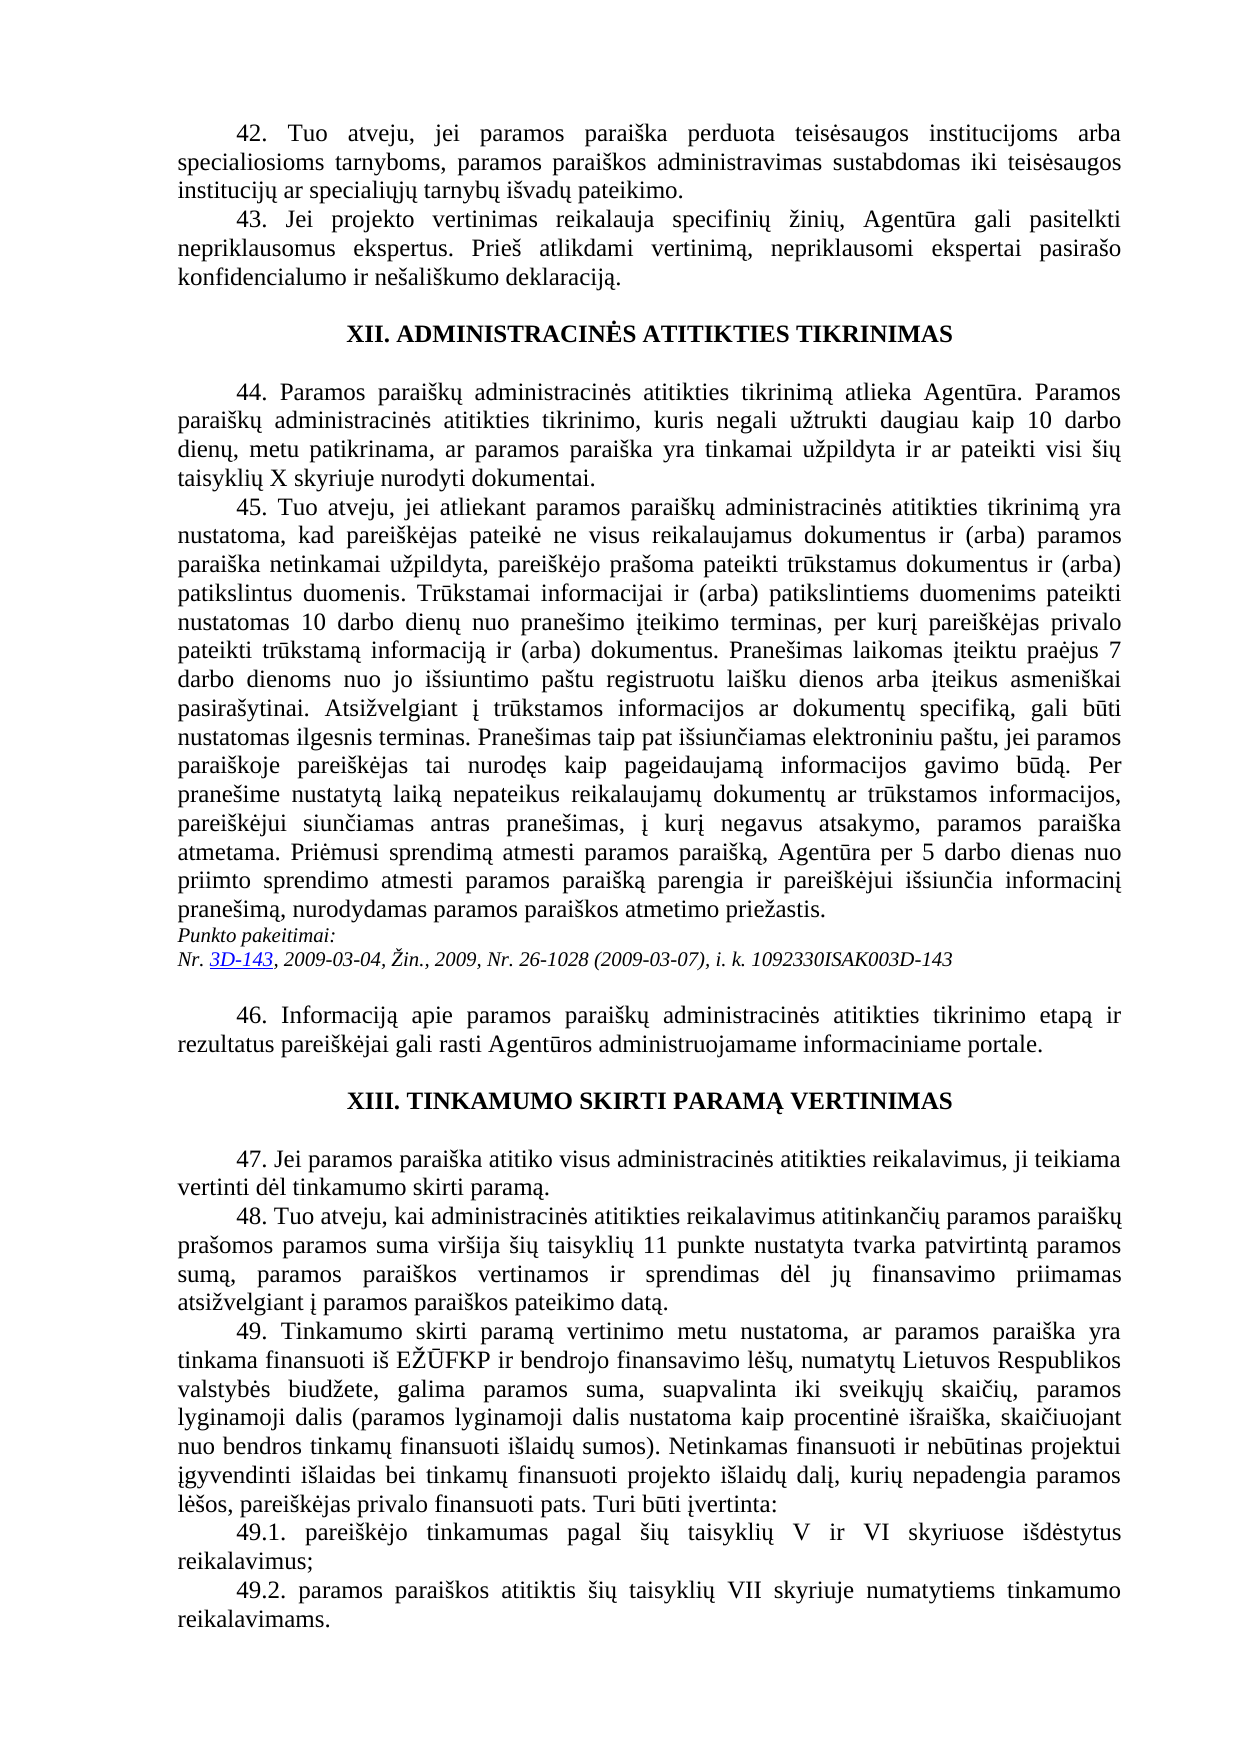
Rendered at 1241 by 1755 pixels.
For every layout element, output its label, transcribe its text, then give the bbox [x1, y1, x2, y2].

text 49.1. pareiškėjo tinkamumas pagal šių taisyklių V ir VI skyriuose išdėstytus reikalavimus; [177, 1517, 1122, 1575]
text XII. ADMINISTRACINĖS ATITIKTIES TIKRINIMAS [177, 319, 1122, 348]
text 49. Tinkamumo skirti paramą vertinimo metu nustatoma, ar paramos paraiška yra tinkama finansuoti iš EŽŪFKP ir bendrojo finansavimo lėšų, numatytų Lietuvos Respublikos valstybės biudžete, galima paramos suma, suapvalinta iki sveikųjų skaičių, paramos lyginamoji dalis (paramos lyginamoji dalis nustatoma kaip procentinė išraiška, skaičiuojant nuo bendros tinkamų finansuoti išlaidų sumos). Netinkamas finansuoti ir nebūtinas projektui įgyvendinti išlaidas bei tinkamų finansuoti projekto išlaidų dalį, kurių nepadengia paramos lėšos, pareiškėjas privalo finansuoti pats. Turi būti įvertinta: [177, 1316, 1122, 1517]
text 42. Tuo atveju, jei paramos paraiška perduota teisėsaugos institucijoms arba specialiosioms tarnyboms, paramos paraiškos administravimas sustabdomas iki teisėsaugos institucijų ar specialiųjų tarnybų išvadų pateikimo. [177, 118, 1122, 204]
text 44. Paramos paraiškų administracinės atitikties tikrinimą atlieka Agentūra. Paramos paraiškų administracinės atitikties tikrinimo, kuris negali užtrukti daugiau kaip 10 darbo dienų, metu patikrinama, ar paramos paraiška yra tinkamai užpildyta ir ar pateikti visi šių taisyklių X skyriuje nurodyti dokumentai. [177, 377, 1122, 492]
text 46. Informaciją apie paramos paraiškų administracinės atitikties tikrinimo etapą ir rezultatus pareiškėjai gali rasti Agentūros administruojamame informaciniame portale. [177, 1000, 1122, 1057]
text XIII. TINKAMUMO SKIRTI PARAMĄ VERTINIMAS [177, 1086, 1122, 1115]
text 48. Tuo atveju, kai administracinės atitikties reikalavimus atitinkančių paramos paraiškų prašomos paramos suma viršija šių taisyklių 11 punkte nustatyta tvarka patvirtintą paramos sumą, paramos paraiškos vertinamos ir sprendimas dėl jų finansavimo priimamas atsižvelgiant į paramos paraiškos pateikimo datą. [177, 1201, 1122, 1316]
text Punkto pakeitimai: [177, 923, 1122, 947]
text 43. Jei projekto vertinimas reikalauja specifinių žinių, Agentūra gali pasitelkti nepriklausomus ekspertus. Prieš atlikdami vertinimą, nepriklausomi ekspertai pasirašo konfidencialumo ir nešališkumo deklaraciją. [177, 204, 1122, 291]
text 49.2. paramos paraiškos atitiktis šių taisyklių VII skyriuje numatytiems tinkamumo reikalavimams. [177, 1575, 1122, 1632]
text 45. Tuo atveju, jei atliekant paramos paraiškų administracinės atitikties tikrinimą yra nustatoma, kad pareiškėjas pateikė ne visus reikalaujamus dokumentus ir (arba) paramos paraiška netinkamai užpildyta, pareiškėjo prašoma pateikti trūkstamus dokumentus ir (arba) patikslintus duomenis. Trūkstamai informacijai ir (arba) patikslintiems duomenims pateikti nustatomas 10 darbo dienų nuo pranešimo įteikimo terminas, per kurį pareiškėjas privalo pateikti trūkstamą informaciją ir (arba) dokumentus. Pranešimas laikomas įteiktu praėjus 7 darbo dienoms nuo jo išsiuntimo paštu registruotu laišku dienos arba įteikus asmeniškai pasirašytinai. Atsižvelgiant į trūkstamos informacijos ar dokumentų specifiką, gali būti nustatomas ilgesnis terminas. Pranešimas taip pat išsiunčiamas elektroniniu paštu, jei paramos paraiškoje pareiškėjas tai nurodęs kaip pageidaujamą informacijos gavimo būdą. Per pranešime nustatytą laiką nepateikus reikalaujamų dokumentų ar trūkstamos informacijos, pareiškėjui siunčiamas antras pranešimas, į kurį negavus atsakymo, paramos paraiška atmetama. Priėmusi sprendimą atmesti paramos paraišką, Agentūra per 5 darbo dienas nuo priimto sprendimo atmesti paramos paraišką parengia ir pareiškėjui išsiunčia informacinį pranešimą, nurodydamas paramos paraiškos atmetimo priežastis. [177, 492, 1122, 923]
text 47. Jei paramos paraiška atitiko visus administracinės atitikties reikalavimus, ji teikiama vertinti dėl tinkamumo skirti paramą. [177, 1144, 1122, 1201]
text Nr. 3D-143, 2009-03-04, Žin., 2009, Nr. 26-1028 (2009-03-07), i. k. 1092330ISAK003D-143 [177, 947, 1122, 971]
